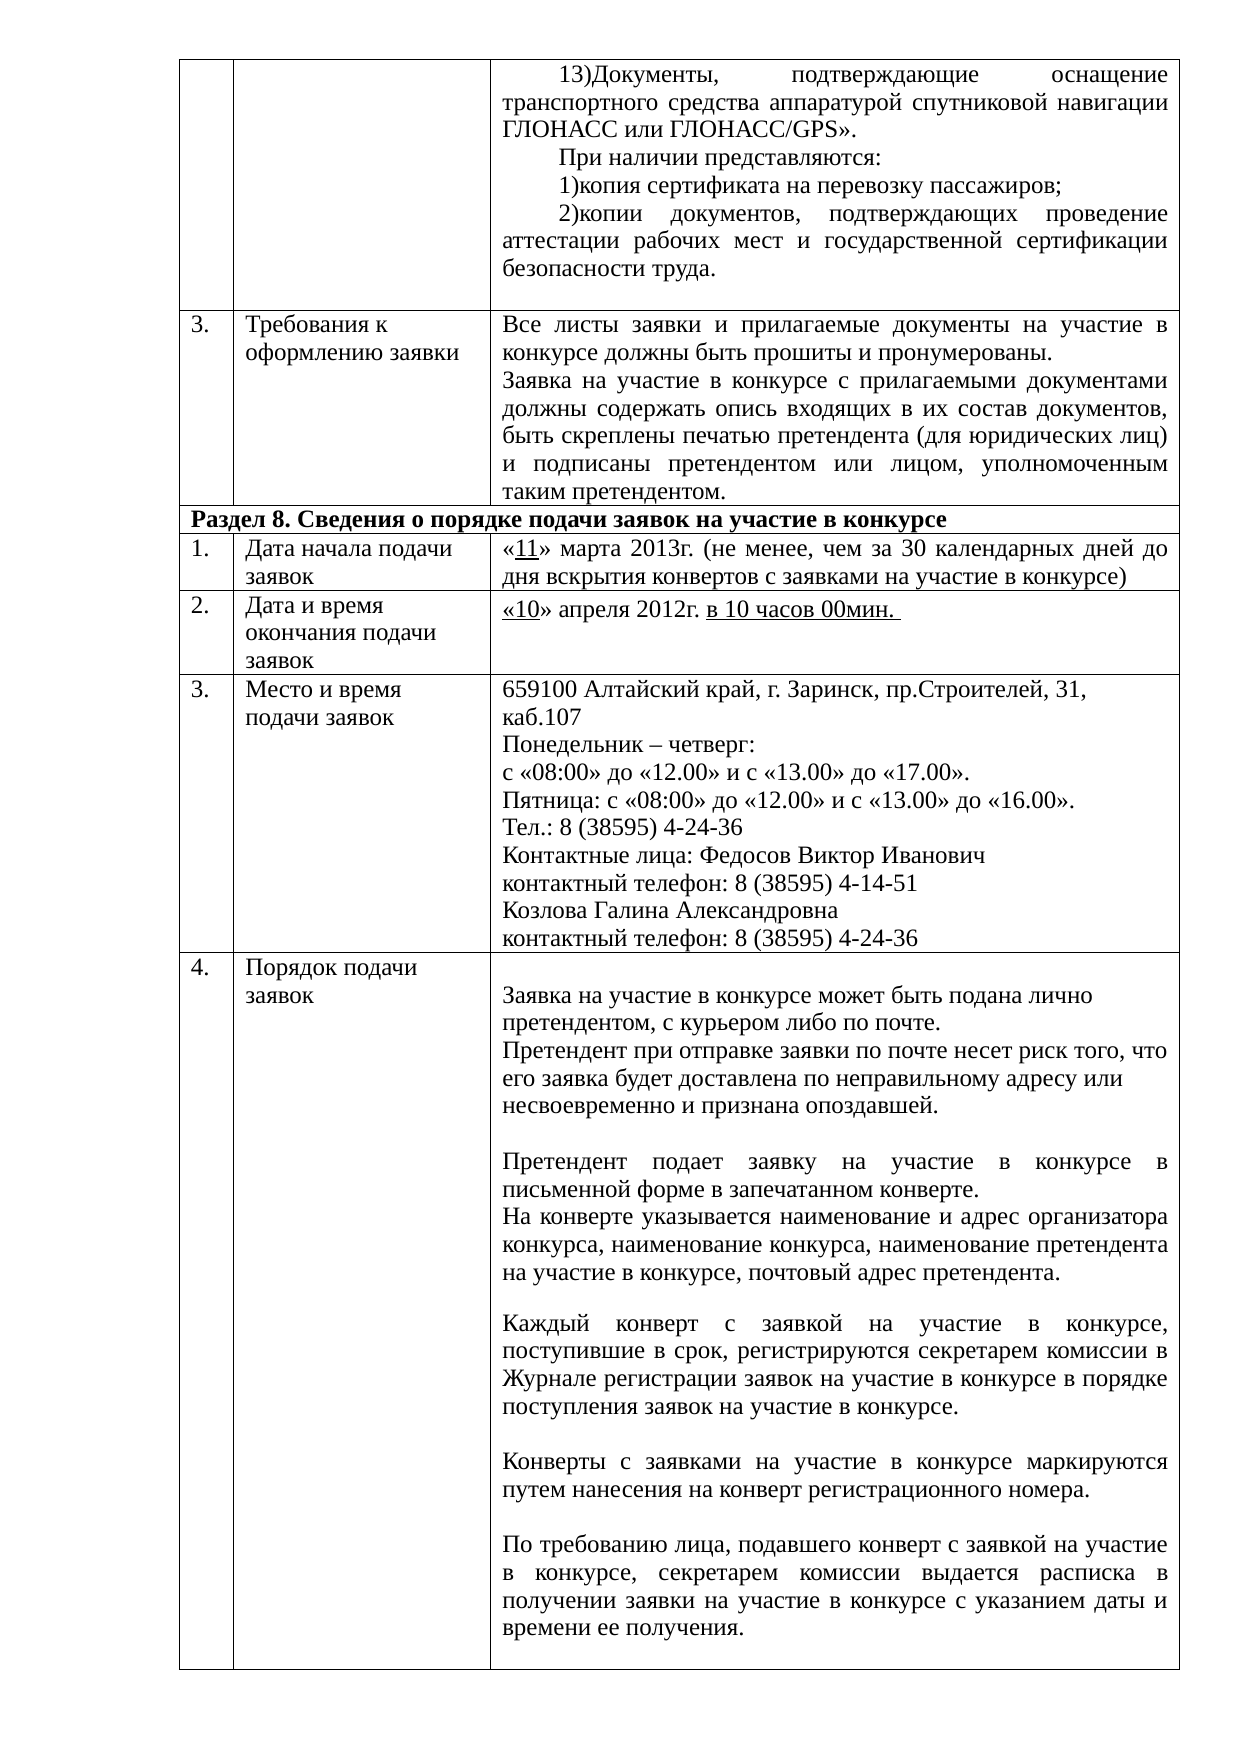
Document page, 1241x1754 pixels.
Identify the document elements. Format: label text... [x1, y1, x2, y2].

table_cell Дата начала подачи заявок [234, 534, 490, 590]
table_cell «11» марта 2013г. (не менее, чем за 30 календарных дней до дня вскрытия конвертов с заявками на участие в конкурсе) [491, 534, 1179, 590]
table_cell Порядок подачи заявок [234, 953, 490, 1669]
table_cell 3. [180, 675, 233, 952]
table_cell 3. [180, 311, 233, 504]
table_cell Все листы заявки и прилагаемые документы на участие в конкурсе должны быть прошиты и пронумерованы. Заявка на участие в конкурсе с прилагаемыми документами должны содержать опись входящих в их состав документов, быть скреплены печатью претендента (для юридических лиц) и подписаны претендентом или лицом, уполномоченным таким претендентом. [491, 311, 1179, 504]
table_cell Дата и время окончания подачи заявок [234, 591, 490, 674]
table_cell Место и время подачи заявок [234, 675, 490, 952]
table_cell Раздел 8. Сведения о порядке подачи заявок на участие в конкурсе [180, 506, 1179, 533]
table_cell 13)Документы, подтверждающие оснащение транспортного средства аппаратурой спутниковой навигации ГЛОНАСС или ГЛОНАСС/GPS». При наличии представляются: 1)копия сертификата на перевозку пассажиров; 2)копии документов, подтверждающих проведение аттестации рабочих мест и государственной сертификации безопасности труда. [491, 60, 1179, 309]
table_cell Заявка на участие в конкурсе может быть подана лично претендентом, с курьером либо по почте. Претендент при отправке заявки по почте несет риск того, что его заявка будет доставлена по неправильному адресу или несвоевременно и признана опоздавшей. Претендент подает заявку на участие в конкурсе в письменной форме в запечатанном конверте. На конверте указывается наименование и адрес организатора конкурса, наименование конкурса, наименование претендента на участие в конкурсе, почтовый адрес претендента. Каждый конверт с заявкой на участие в конкурсе, поступившие в срок, регистрируются секретарем комиссии в Журнале регистрации заявок на участие в конкурсе в порядке поступления заявок на участие в конкурсе. Конверты с заявками на участие в конкурсе маркируются путем нанесения на конверт регистрационного номера. По требованию лица, подавшего конверт с заявкой на участие в конкурсе, секретарем комиссии выдается расписка в получении заявки на участие в конкурсе с указанием даты и времени ее получения. [491, 953, 1179, 1669]
table_cell 1. [180, 534, 233, 590]
table_cell 659100 Алтайский край, г. Заринск, пр.Строителей, 31, каб.107 Понедельник – четверг: с «08:00» до «12.00» и с «13.00» до «17.00». Пятница: с «08:00» до «12.00» и с «13.00» до «16.00». Тел.: 8 (38595) 4-24-36 Контактные лица: Федосов Виктор Иванович контактный телефон: 8 (38595) 4-14-51 Козлова Галина Александровна контактный телефон: 8 (38595) 4-24-36 [491, 675, 1179, 952]
table_cell «10» апреля 2012г. в 10 часов 00мин. [491, 591, 1179, 674]
table_cell [180, 60, 233, 309]
table_cell 2. [180, 591, 233, 674]
table_cell [234, 60, 490, 309]
table_cell 4. [180, 953, 233, 1669]
table_cell Требования к оформлению заявки [234, 311, 490, 504]
